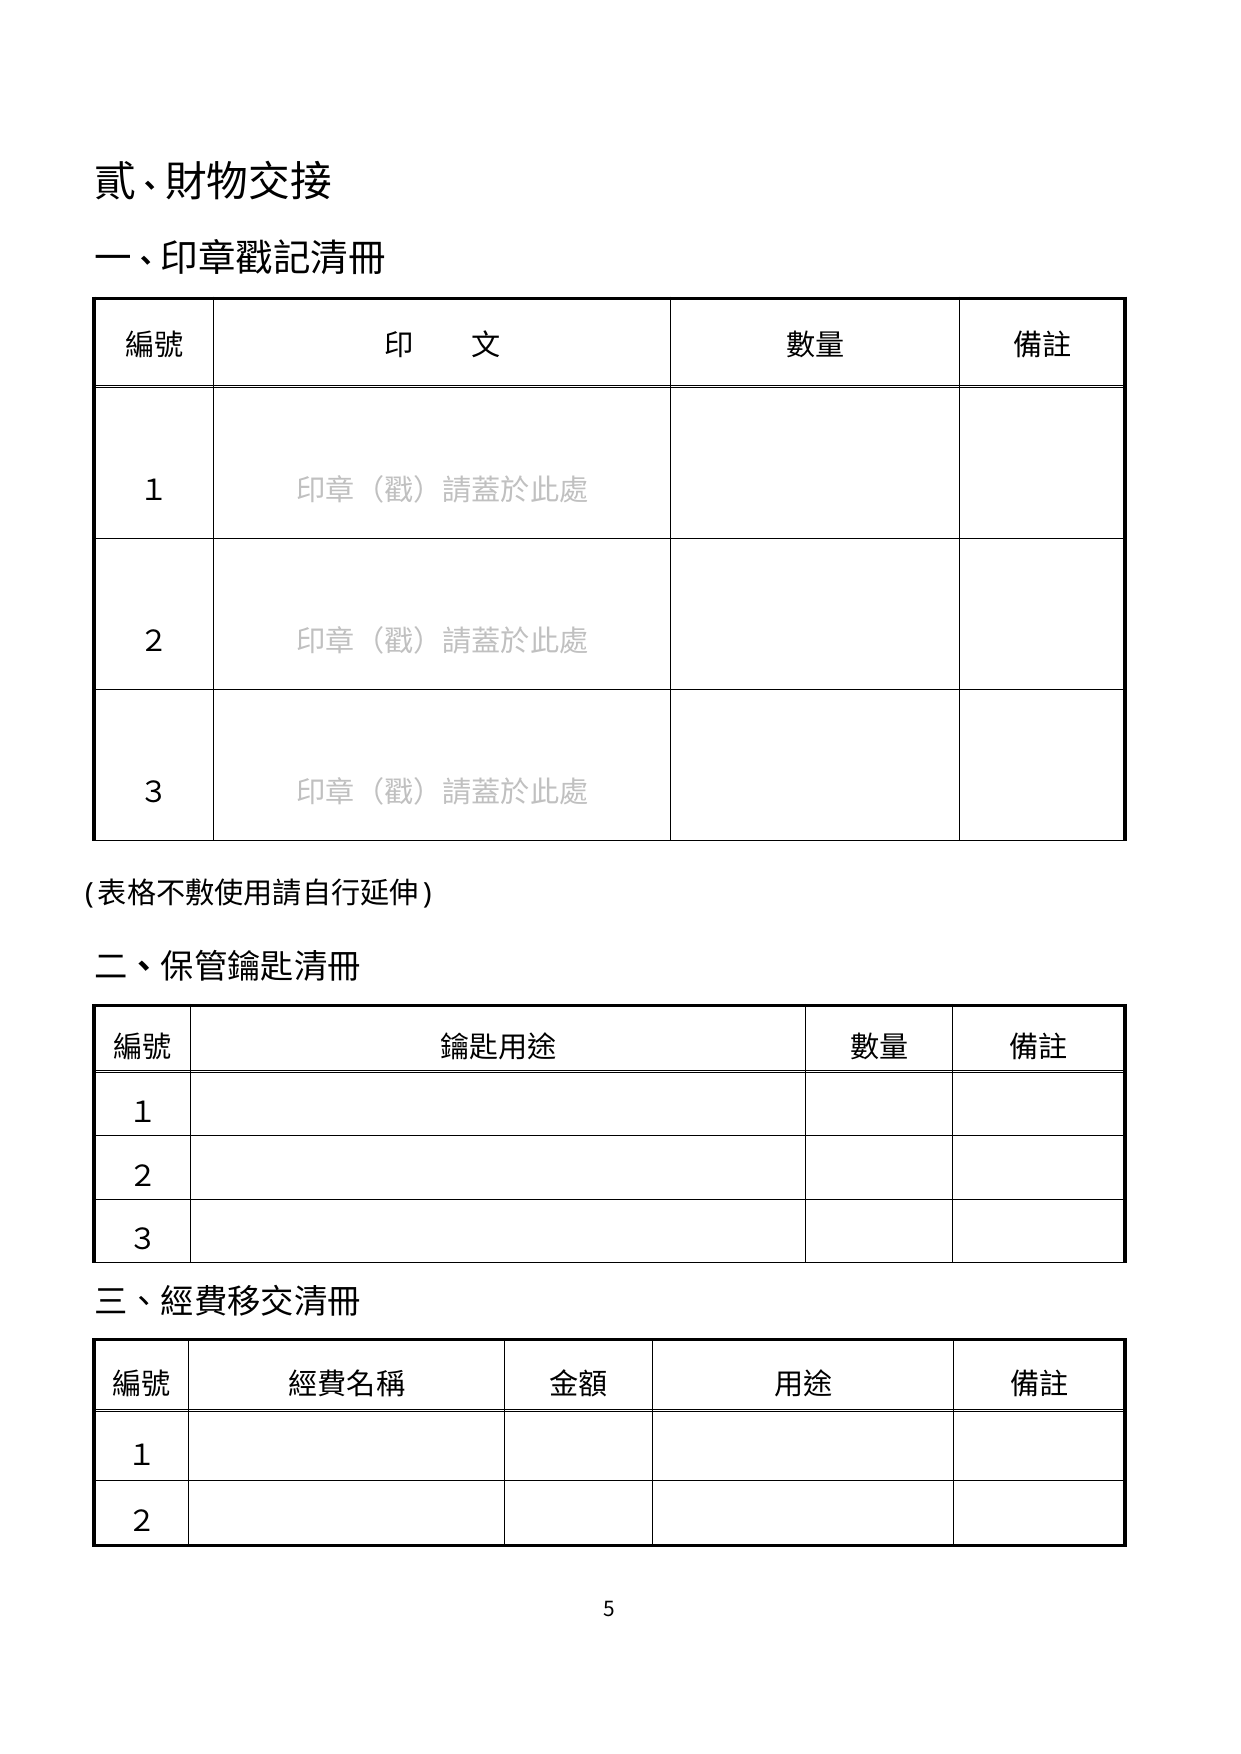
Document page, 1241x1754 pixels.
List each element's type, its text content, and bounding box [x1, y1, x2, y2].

table_cell [953, 1073, 1123, 1135]
table_header 備註 [954, 1341, 1123, 1409]
text 一、印章戳記清冊 [94, 222, 1125, 284]
table_cell [505, 1412, 652, 1480]
table_cell ２ [96, 1481, 188, 1543]
table_cell [653, 1412, 953, 1480]
table_cell [653, 1481, 953, 1543]
table_cell [189, 1412, 504, 1480]
table_header 數量 [671, 300, 959, 385]
table_header 用途 [653, 1341, 953, 1409]
table_cell 印章（戳）請蓋於此處 [214, 690, 670, 840]
table_cell [806, 1200, 952, 1262]
table_cell [953, 1200, 1123, 1262]
table_header 編號 [96, 300, 213, 385]
table_header 編號 [96, 1007, 190, 1069]
table_cell [806, 1073, 952, 1135]
text 貳、財物交接 [94, 147, 1125, 209]
table_header 備註 [960, 300, 1123, 385]
table_cell [671, 690, 959, 840]
table_cell 印章（戳）請蓋於此處 [214, 388, 670, 538]
table_header 金額 [505, 1341, 652, 1409]
table_cell [960, 539, 1123, 689]
table_header 數量 [806, 1007, 952, 1069]
table_header 編號 [96, 1341, 188, 1409]
table_cell ３ [96, 1200, 190, 1262]
table_cell １ [96, 1412, 188, 1480]
table_cell [505, 1481, 652, 1543]
table_cell [671, 388, 959, 538]
table_cell [953, 1136, 1123, 1199]
table_cell [671, 539, 959, 689]
text 三、經費移交清冊 [94, 1263, 1125, 1326]
table_cell [954, 1412, 1123, 1480]
text (表格不敷使用請自行延伸) [80, 854, 1125, 916]
table_cell ２ [96, 539, 213, 689]
table_cell [960, 388, 1123, 538]
table_cell ３ [96, 690, 213, 840]
table_cell [189, 1481, 504, 1543]
table_cell １ [96, 388, 213, 538]
table_cell 印章（戳）請蓋於此處 [214, 539, 670, 689]
table_cell [806, 1136, 952, 1199]
table_cell [191, 1200, 805, 1262]
table_cell [191, 1073, 805, 1135]
table_cell [960, 690, 1123, 840]
table_cell [191, 1136, 805, 1199]
table_cell [954, 1481, 1123, 1543]
table_header 備註 [953, 1007, 1123, 1069]
text 二、保管鑰匙清冊 [94, 929, 1125, 991]
table_cell １ [96, 1073, 190, 1135]
table_cell ２ [96, 1136, 190, 1199]
table_header 經費名稱 [189, 1341, 504, 1409]
table_header 印 文 [214, 300, 670, 385]
table_header 鑰匙用途 [191, 1007, 805, 1069]
